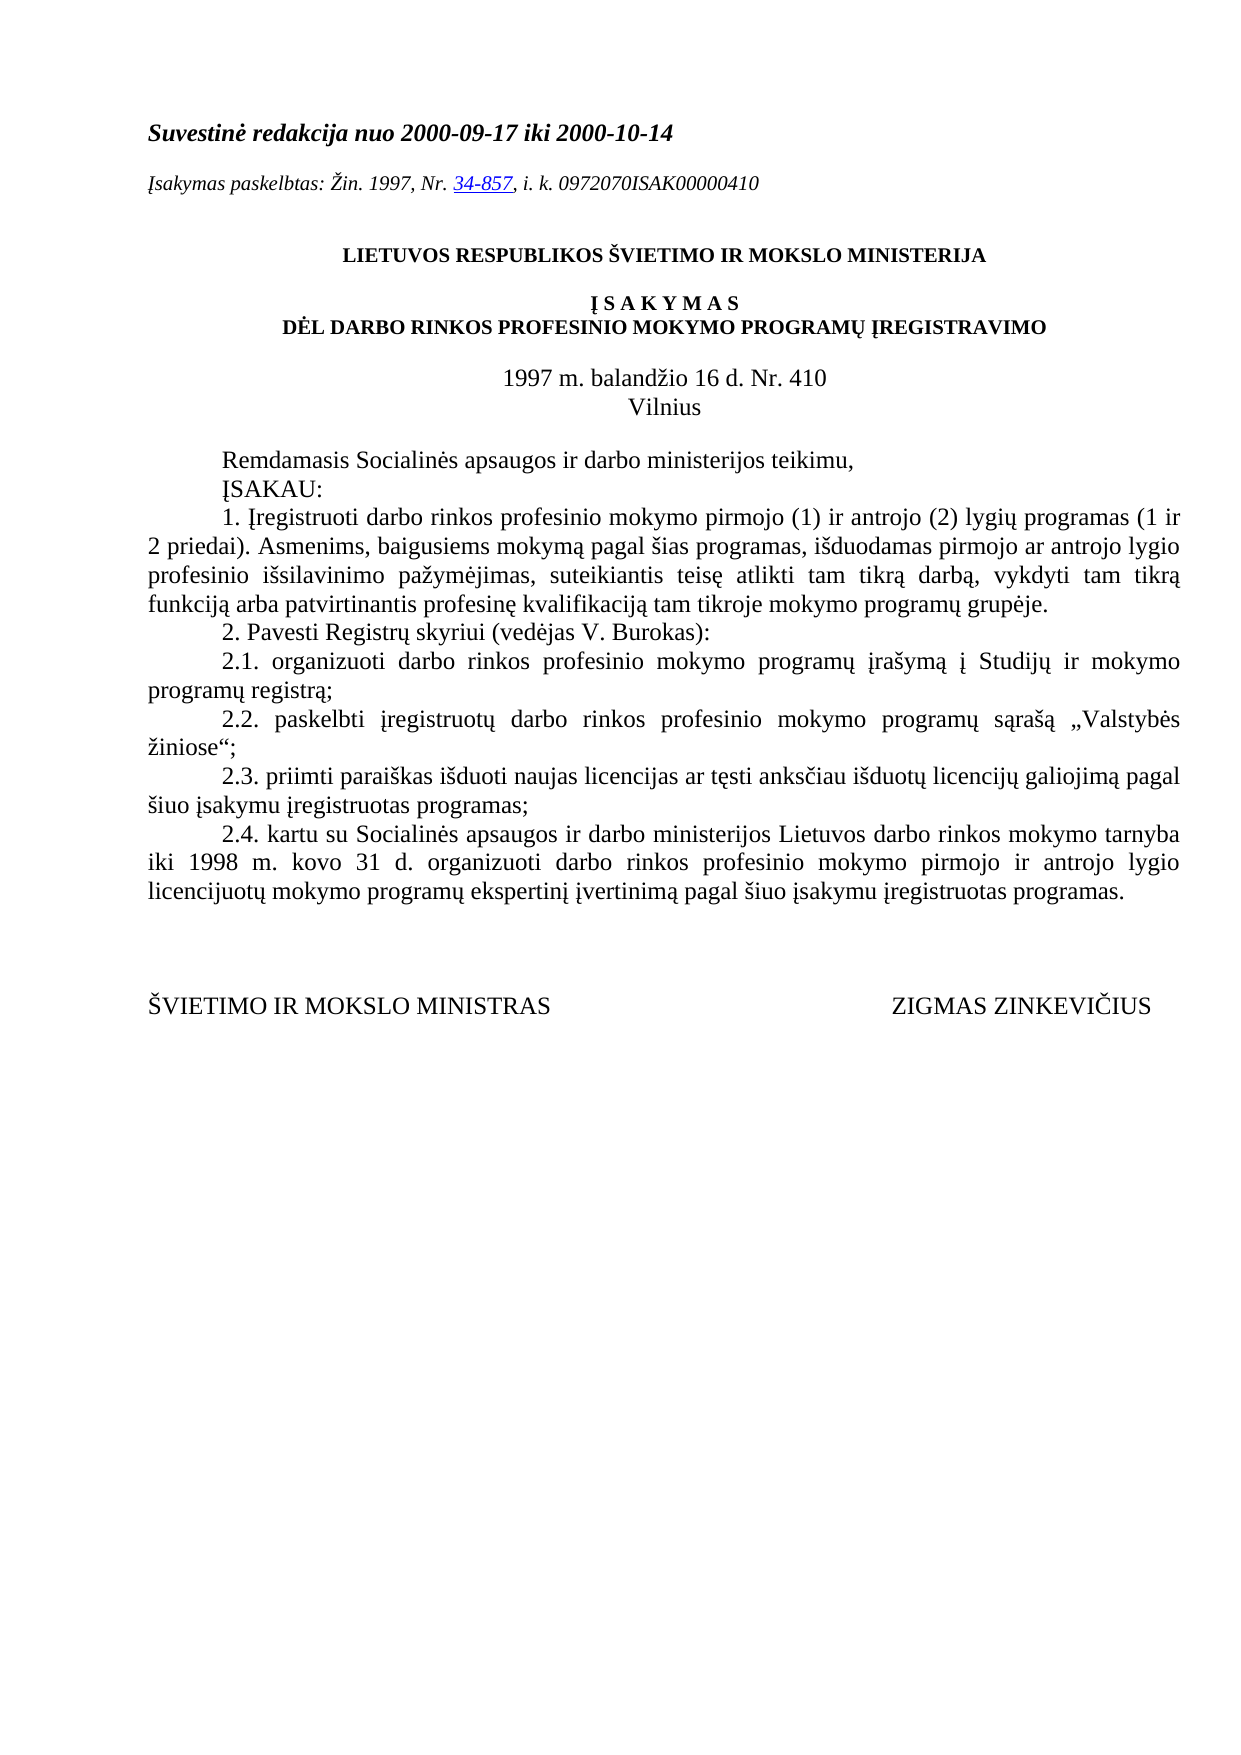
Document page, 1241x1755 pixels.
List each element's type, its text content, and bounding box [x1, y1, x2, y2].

text 2.4. kartu su Socialinės apsaugos ir darbo ministerijos Lietuvos darbo rinkos mokymo tarnyba iki 1998 m. kovo 31 d. organizuoti darbo rinkos profesinio mokymo pirmojo ir antrojo lygio licencijuotų mokymo programų ekspertinį įvertinimą pagal šiuo įsakymu įregistruotas programas. [148, 819, 1181, 905]
text Į S A K Y M A S [148, 291, 1181, 315]
text 2. Pavesti Registrų skyriui (vedėjas V. Burokas): [148, 617, 1181, 646]
text Vilnius [148, 392, 1181, 421]
text 2.3. priimti paraiškas išduoti naujas licencijas ar tęsti anksčiau išduotų licencijų galiojimą pagal šiuo įsakymu įregistruotas programas; [148, 761, 1181, 819]
text LIETUVOS RESPUBLIKOS ŠVIETIMO IR MOKSLO MINISTERIJA [148, 243, 1181, 267]
text DĖL DARBO RINKOS PROFESINIO MOKYMO PROGRAMŲ ĮREGISTRAVIMO [148, 315, 1181, 339]
text 2.2. paskelbti įregistruotų darbo rinkos profesinio mokymo programų sąrašą „Valstybės žiniose“; [148, 704, 1181, 761]
text 1. Įregistruoti darbo rinkos profesinio mokymo pirmojo (1) ir antrojo (2) lygių programas (1 ir 2 priedai). Asmenims, baigusiems mokymą pagal šias programas, išduodamas pirmojo ar antrojo lygio profesinio išsilavinimo pažymėjimas, suteikiantis teisę atlikti tam tikrą darbą, vykdyti tam tikrą funkciją arba patvirtinantis profesinę kvalifikaciją tam tikroje mokymo programų grupėje. [148, 502, 1181, 617]
text ĮSAKAU: [148, 474, 1181, 502]
text 2.1. organizuoti darbo rinkos profesinio mokymo programų įrašymą į Studijų ir mokymo programų registrą; [148, 646, 1181, 704]
text Įsakymas paskelbtas: Žin. 1997, Nr. 34-857, i. k. 0972070ISAK00000410 [148, 171, 1181, 195]
text ŠVIETIMO IR MOKSLO MINISTRAS ZIGMAS ZINKEVIČIUS [148, 991, 1181, 1020]
text Remdamasis Socialinės apsaugos ir darbo ministerijos teikimu, [148, 445, 1181, 474]
text Suvestinė redakcija nuo 2000-09-17 iki 2000-10-14 [148, 118, 1181, 147]
text 1997 m. balandžio 16 d. Nr. 410 [148, 363, 1181, 392]
